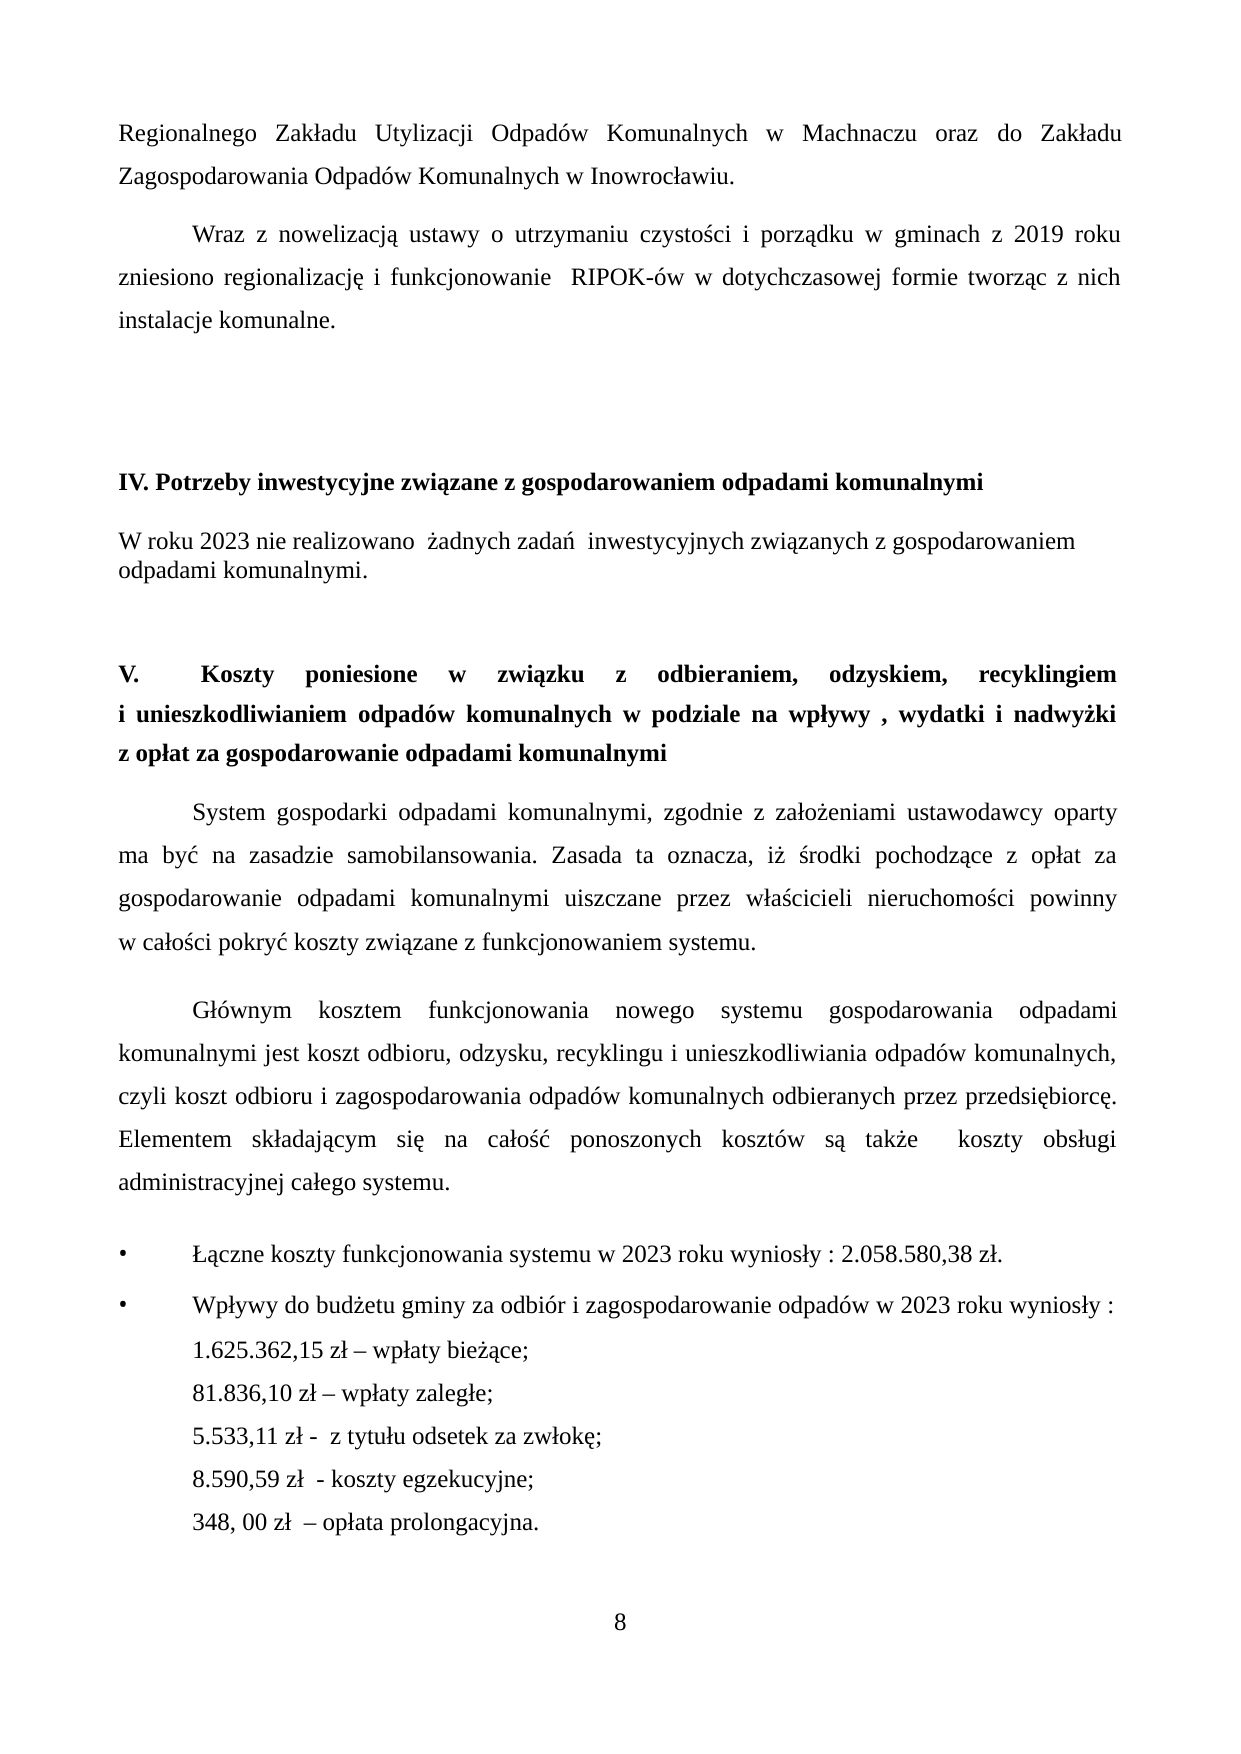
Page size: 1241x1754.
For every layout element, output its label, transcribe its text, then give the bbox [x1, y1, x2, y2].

list Wpływy do budżetu gminy za odbiór i zagospodarowanie odpadów w 2023 roku wyniosły : 1.625.362,15 zł – wpłaty bieżące; [118, 1286, 1122, 1364]
text System gospodarki odpadami komunalnymi, zgodnie z założeniami ustawodawcy oparty ma być na zasadzie samobilansowania. Zasada ta oznacza, iż środki pochodzące z opłat za gospodarowanie odpadami komunalnymi uiszczane przez właścicieli nieruchomości powinny w całości pokryć koszty związane z funkcjonowaniem systemu. [118, 797, 1118, 955]
list Łączne koszty funkcjonowania systemu w 2023 roku wyniosły : 2.058.580,38 zł. [118, 1235, 1122, 1269]
text 348, 00 zł – opłata prolongacyjna. [118, 1507, 1122, 1536]
text Wraz z nowelizacją ustawy o utrzymaniu czystości i porządku w gminach z 2019 roku zniesiono regionalizację i funkcjonowanie RIPOK-ów w dotychczasowej formie tworząc z nich instalacje komunalne. [118, 219, 1122, 334]
text 8.590,59 zł - koszty egzekucyjne; [118, 1464, 1122, 1493]
text V. Koszty poniesione w związku z odbieraniem, odzyskiem, recyklingiem i unieszkodliwianiem odpadów komunalnych w podziale na wpływy , wydatki i nadwyżki z opłat za gospodarowanie odpadami komunalnymi [118, 649, 1118, 767]
text IV. Potrzeby inwestycyjne związane z gospodarowaniem odpadami komunalnymi [118, 467, 1122, 496]
text 5.533,11 zł - z tytułu odsetek za zwłokę; [118, 1421, 1122, 1450]
text W roku 2023 nie realizowano żadnych zadań inwestycyjnych związanych z gospodarowaniem odpadami komunalnymi. [118, 526, 1122, 584]
list 81.836,10 zł – wpłaty zaległe; [118, 1378, 1122, 1407]
text Regionalnego Zakładu Utylizacji Odpadów Komunalnych w Machnaczu oraz do Zakładu Zagospodarowania Odpadów Komunalnych w Inowrocławiu. [118, 118, 1122, 190]
text Głównym kosztem funkcjonowania nowego systemu gospodarowania odpadami komunalnymi jest koszt odbioru, odzysku, recyklingu i unieszkodliwiania odpadów komunalnych, czyli koszt odbioru i zagospodarowania odpadów komunalnych odbieranych przez przedsiębiorcę. Elementem składającym się na całość ponoszonych kosztów są także koszty obsługi administracyjnej całego systemu. [118, 995, 1118, 1196]
